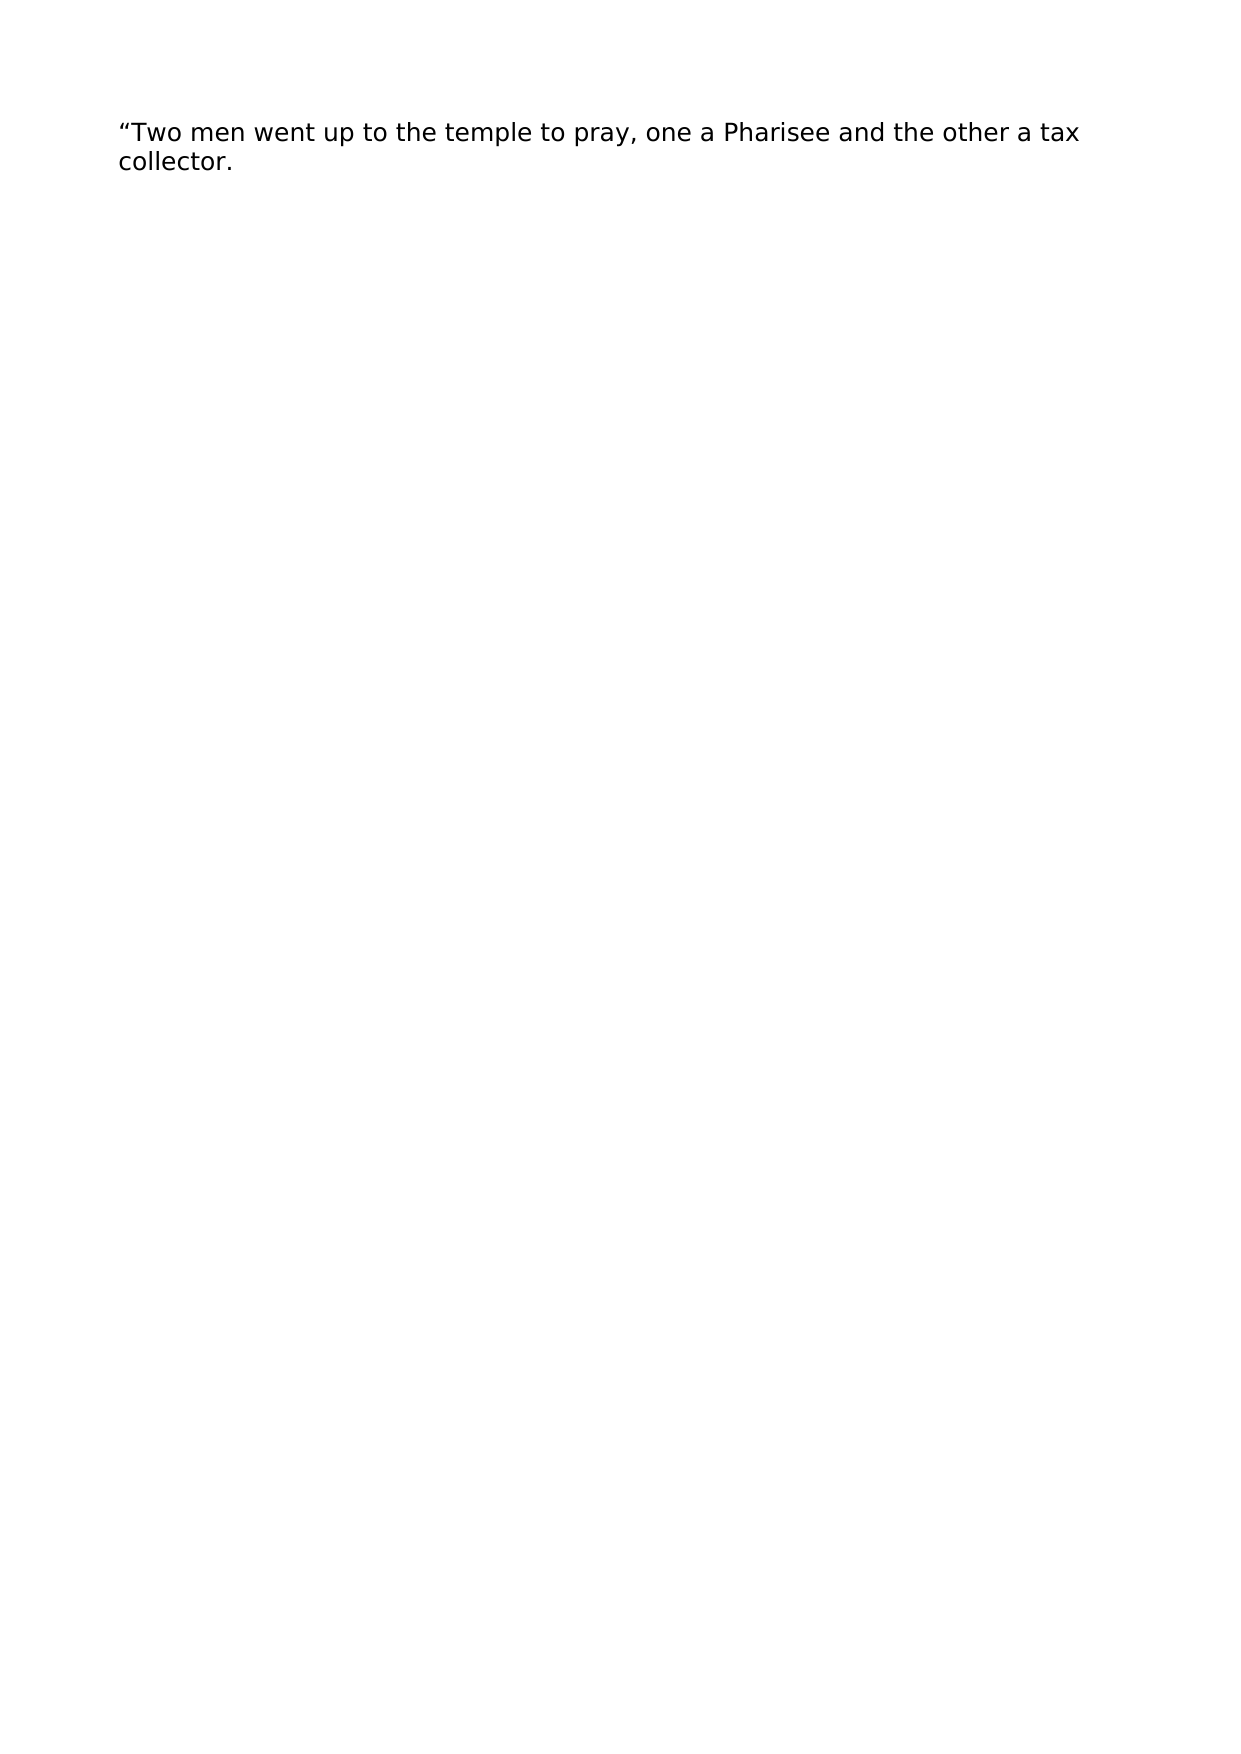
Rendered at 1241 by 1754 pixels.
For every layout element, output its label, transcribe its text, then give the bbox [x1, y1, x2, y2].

text “Two men went up to the temple to pray, one a Pharisee and the other a tax collector. [118, 118, 1122, 176]
